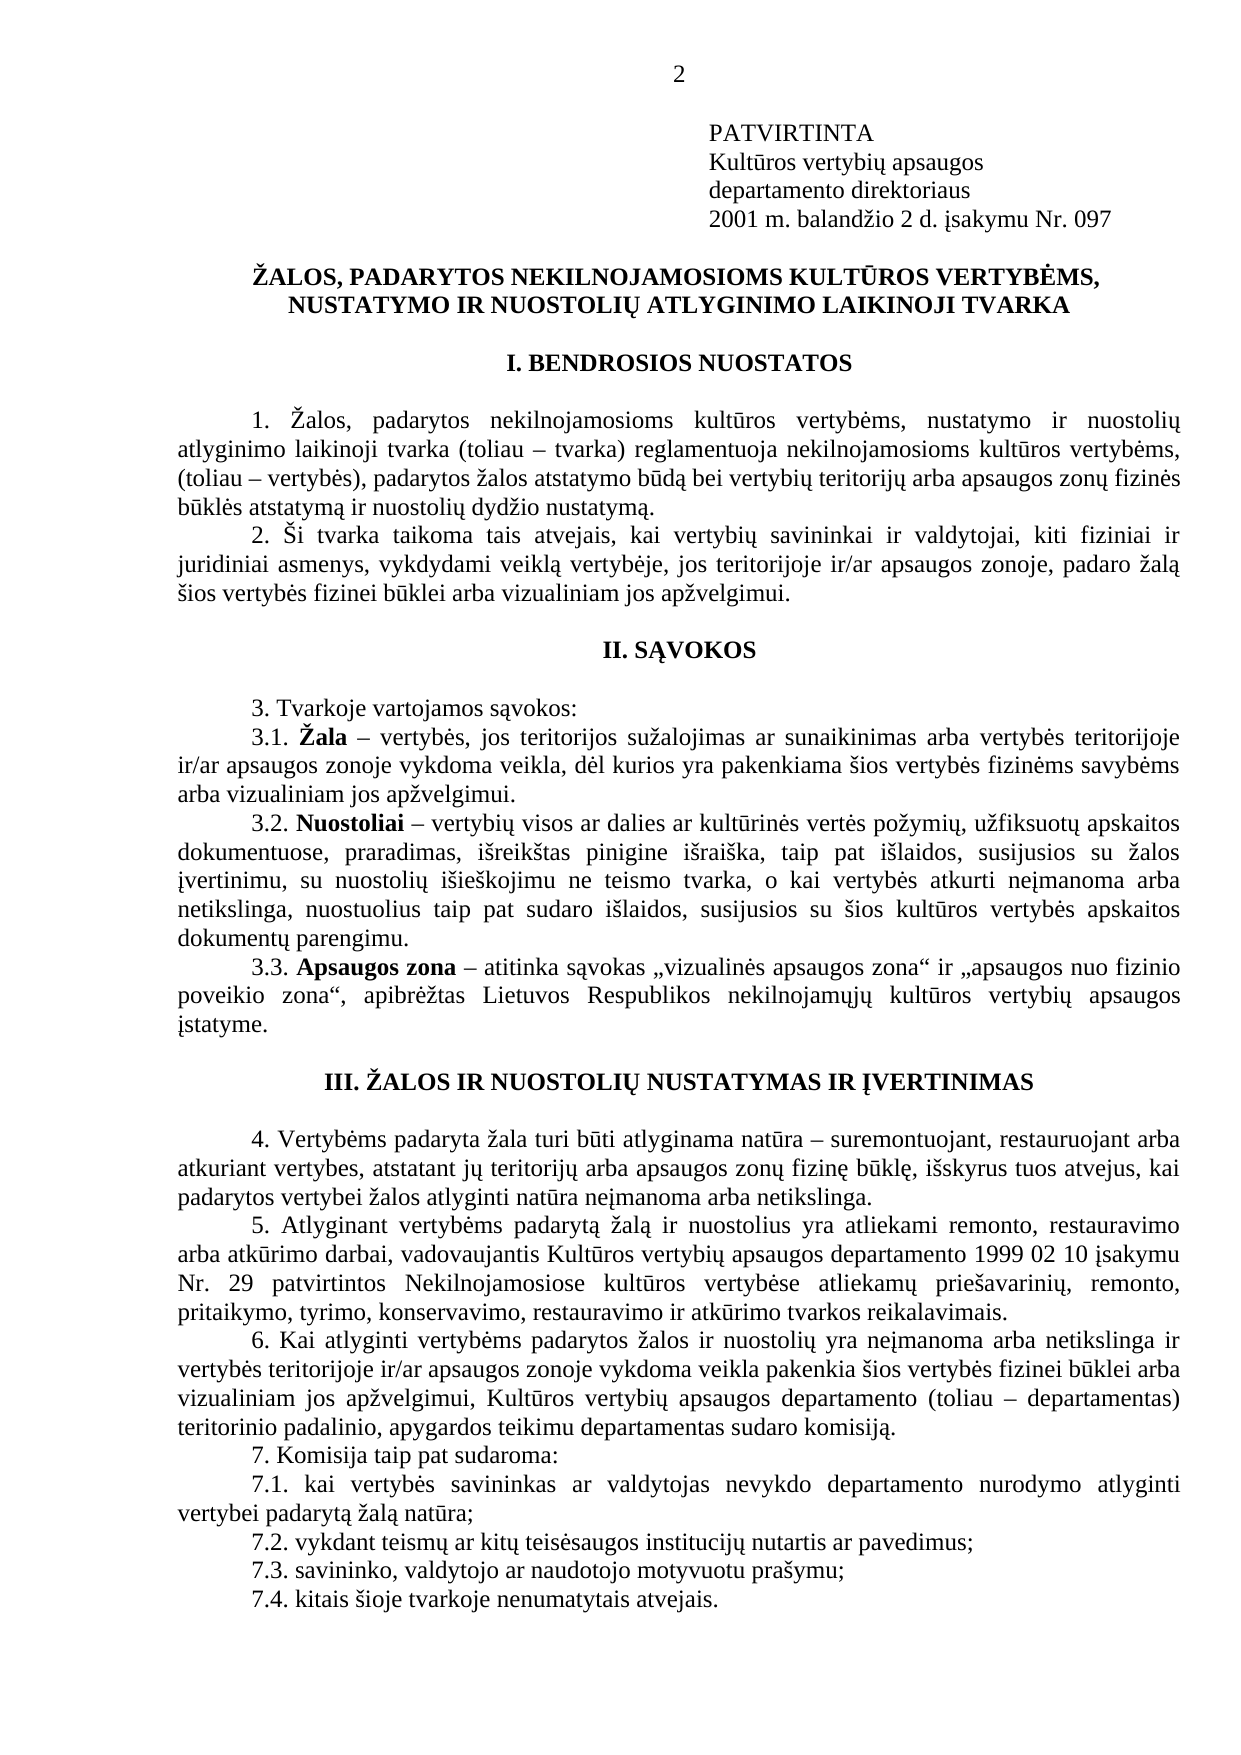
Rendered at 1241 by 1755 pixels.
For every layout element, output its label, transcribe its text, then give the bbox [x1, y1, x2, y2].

text ŽALOS, PADARYTOS NEKILNOJAMOSIOMS KULTŪROS VERTYBĖMS, [177, 262, 1181, 291]
text 7.4. kitais šioje tvarkoje nenumatytais atvejais. [177, 1584, 1181, 1613]
text 1. Žalos, padarytos nekilnojamosioms kultūros vertybėms, nustatymo ir nuostolių atlyginimo laikinoji tvarka (toliau – tvarka) reglamentuoja nekilnojamosioms kultūros vertybėms, (toliau – vertybės), padarytos žalos atstatymo būdą bei vertybių teritorijų arba apsaugos zonų fizinės būklės atstatymą ir nuostolių dydžio nustatymą. [177, 406, 1181, 521]
text 3.1. Žala – vertybės, jos teritorijos sužalojimas ar sunaikinimas arba vertybės teritorijoje ir/ar apsaugos zonoje vykdoma veikla, dėl kurios yra pakenkiama šios vertybės fizinėms savybėms arba vizualiniam jos apžvelgimui. [177, 722, 1181, 808]
text 5. Atlyginant vertybėms padarytą žalą ir nuostolius yra atliekami remonto, restauravimo arba atkūrimo darbai, vadovaujantis Kultūros vertybių apsaugos departamento 1999 02 10 įsakymu Nr. 29 patvirtintos Nekilnojamosiose kultūros vertybėse atliekamų priešavarinių, remonto, pritaikymo, tyrimo, konservavimo, restauravimo ir atkūrimo tvarkos reikalavimais. [177, 1211, 1181, 1326]
text 4. Vertybėms padaryta žala turi būti atlyginama natūra – suremontuojant, restauruojant arba atkuriant vertybes, atstatant jų teritorijų arba apsaugos zonų fizinę būklę, išskyrus tuos atvejus, kai padarytos vertybei žalos atlyginti natūra neįmanoma arba netikslinga. [177, 1124, 1181, 1211]
text II. SĄVOKOS [177, 636, 1181, 664]
text 3.2. Nuostoliai – vertybių visos ar dalies ar kultūrinės vertės požymių, užfiksuotų apskaitos dokumentuose, praradimas, išreikštas pinigine išraiška, taip pat išlaidos, susijusios su žalos įvertinimu, su nuostolių išieškojimu ne teismo tvarka, o kai vertybės atkurti neįmanoma arba netikslinga, nuostuolius taip pat sudaro išlaidos, susijusios su šios kultūros vertybės apskaitos dokumentų parengimu. [177, 808, 1181, 952]
text Kultūros vertybių apsaugos [177, 147, 1181, 176]
text 3. Tvarkoje vartojamos sąvokos: [177, 693, 1181, 722]
text 2. Ši tvarka taikoma tais atvejais, kai vertybių savininkai ir valdytojai, kiti fiziniai ir juridiniai asmenys, vykdydami veiklą vertybėje, jos teritorijoje ir/ar apsaugos zonoje, padaro žalą šios vertybės fizinei būklei arba vizualiniam jos apžvelgimui. [177, 521, 1181, 607]
text NUSTATYMO IR NUOSTOLIŲ ATLYGINIMO LAIKINOJI TVARKA [177, 291, 1181, 319]
text PATVIRTINTA [177, 118, 1181, 147]
text 6. Kai atlyginti vertybėms padarytos žalos ir nuostolių yra neįmanoma arba netikslinga ir vertybės teritorijoje ir/ar apsaugos zonoje vykdoma veikla pakenkia šios vertybės fizinei būklei arba vizualiniam jos apžvelgimui, Kultūros vertybių apsaugos departamento (toliau – departamentas) teritorinio padalinio, apygardos teikimu departamentas sudaro komisiją. [177, 1326, 1181, 1441]
text 3.3. Apsaugos zona – atitinka sąvokas „vizualinės apsaugos zona“ ir „apsaugos nuo fizinio poveikio zona“, apibrėžtas Lietuvos Respublikos nekilnojamųjų kultūros vertybių apsaugos įstatyme. [177, 952, 1181, 1038]
text 7.1. kai vertybės savininkas ar valdytojas nevykdo departamento nurodymo atlyginti vertybei padarytą žalą natūra; [177, 1469, 1181, 1527]
text departamento direktoriaus [177, 176, 1181, 204]
text 7.2. vykdant teismų ar kitų teisėsaugos institucijų nutartis ar pavedimus; [177, 1527, 1181, 1556]
text III. ŽALOS IR NUOSTOLIŲ NUSTATYMAS IR ĮVERTINIMAS [177, 1067, 1181, 1096]
text I. BENDROSIOS NUOSTATOS [177, 348, 1181, 377]
text 2001 m. balandžio 2 d. įsakymu Nr. 097 [177, 204, 1181, 233]
text 7. Komisija taip pat sudaroma: [177, 1441, 1181, 1469]
text 7.3. savininko, valdytojo ar naudotojo motyvuotu prašymu; [177, 1556, 1181, 1584]
